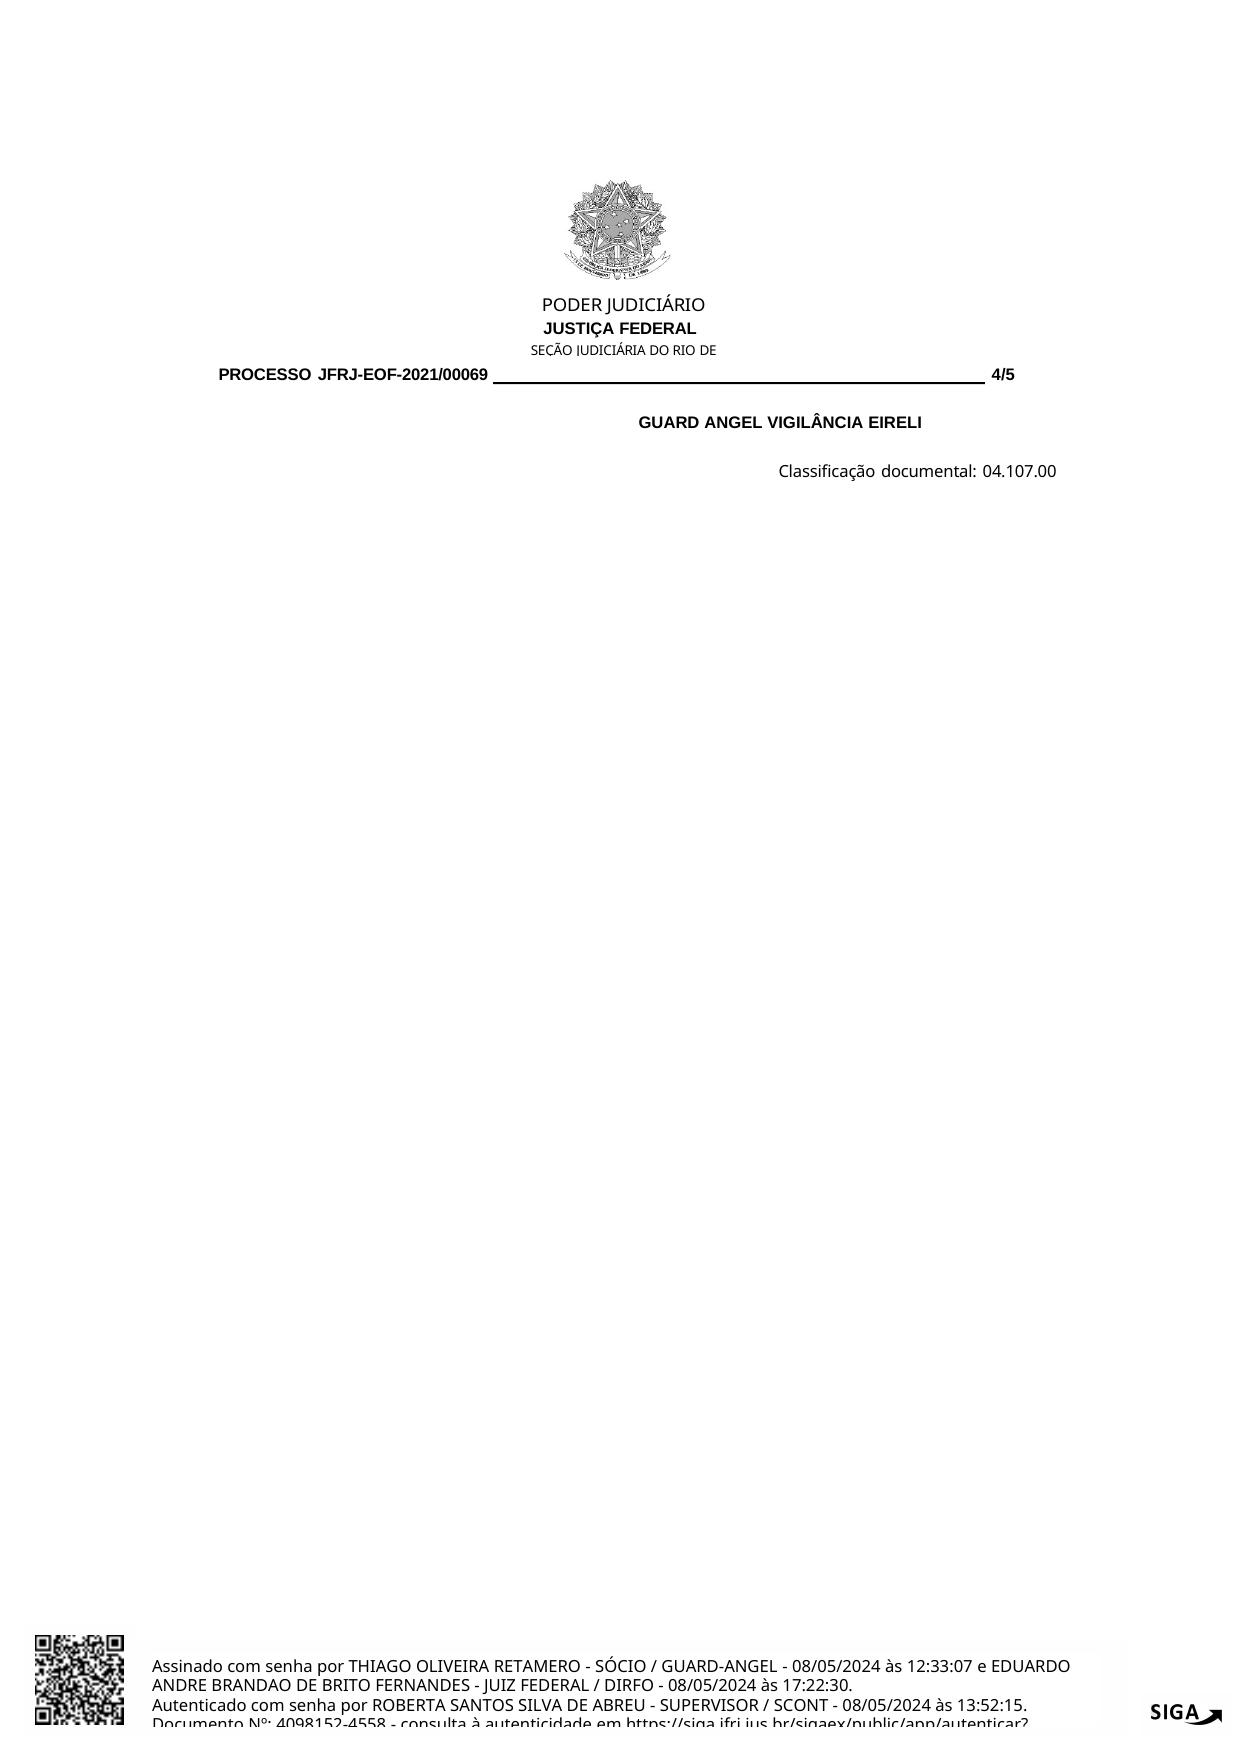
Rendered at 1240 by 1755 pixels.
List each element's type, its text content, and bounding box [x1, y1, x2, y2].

text GUARD ANGEL VIGILÂNCIA EIRELI [638, 413, 963, 432]
text Classificação documental: 04.107.00 [175, 459, 1057, 482]
